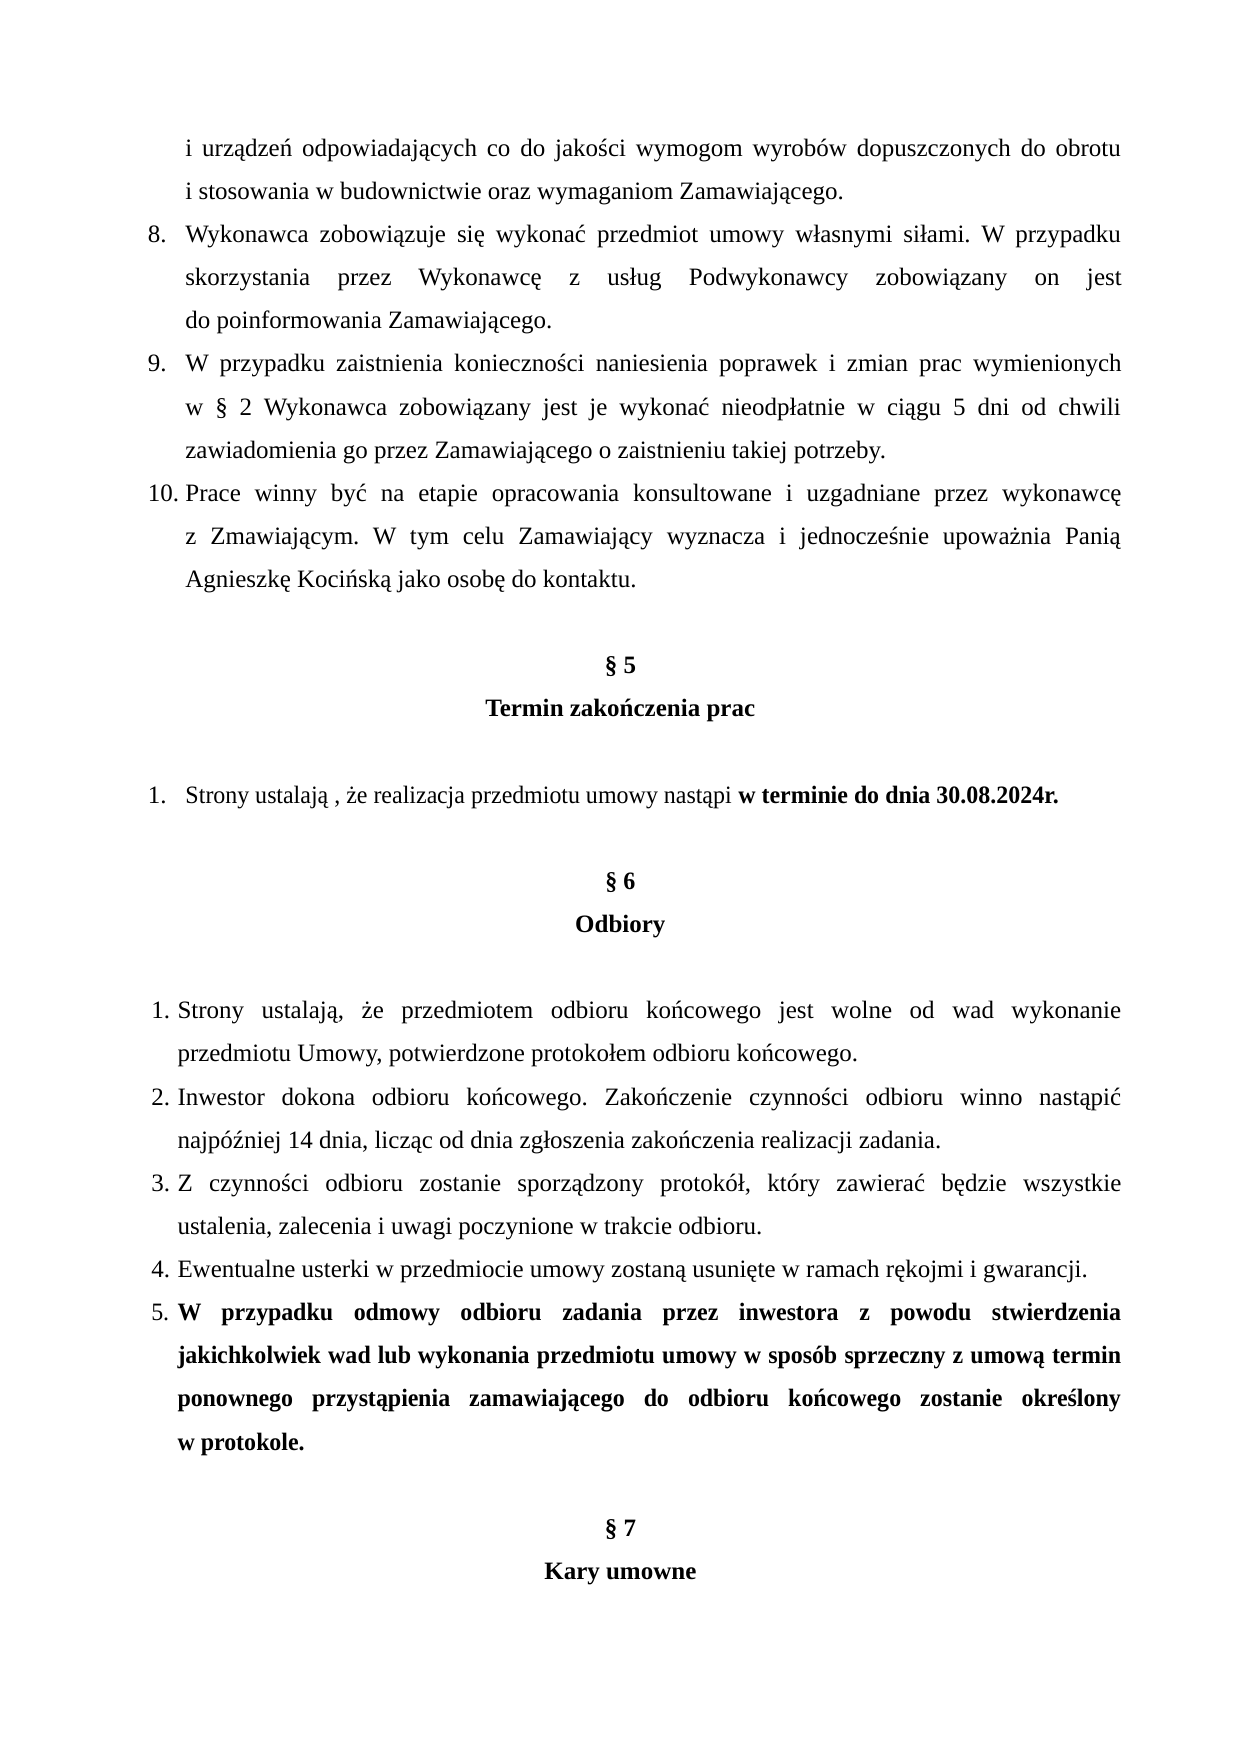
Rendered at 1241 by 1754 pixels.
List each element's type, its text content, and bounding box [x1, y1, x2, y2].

list Z czynności odbioru zostanie sporządzony protokół, który zawierać będzie wszystkie ustalenia, zalecenia i uwagi poczynione w trakcie odbioru. [151, 1168, 1122, 1240]
list Inwestor dokona odbioru końcowego. Zakończenie czynności odbioru winno nastąpić najpóźniej 14 dnia, licząc od dnia zgłoszenia zakończenia realizacji zadania. [151, 1082, 1122, 1153]
list i urządzeń odpowiadających co do jakości wymogom wyrobów dopuszczonych do obrotu i stosowania w budownictwie oraz wymaganiom Zamawiającego. [148, 133, 1122, 205]
text Kary umowne [118, 1556, 1122, 1585]
list W przypadku zaistnienia konieczności naniesienia poprawek i zmian prac wymienionych w § 2 Wykonawca zobowiązany jest je wykonać nieodpłatnie w ciągu 5 dni od chwili zawiadomienia go przez Zamawiającego o zaistnieniu takiej potrzeby. [148, 348, 1122, 463]
text Odbiory [118, 909, 1122, 938]
list W przypadku odmowy odbioru zadania przez inwestora z powodu stwierdzenia jakichkolwiek wad lub wykonania przedmiotu umowy w sposób sprzeczny z umową termin ponownego przystąpienia zamawiającego do odbioru końcowego zostanie określony w protokole. [151, 1297, 1122, 1455]
text § 7 [118, 1513, 1122, 1542]
list Prace winny być na etapie opracowania konsultowane i uzgadniane przez wykonawcę z Zmawiającym. W tym celu Zamawiający wyznacza i jednocześnie upoważnia Panią Agnieszkę Kocińską jako osobę do kontaktu. [148, 478, 1122, 593]
list Ewentualne usterki w przedmiocie umowy zostaną usunięte w ramach rękojmi i gwarancji. [151, 1254, 1122, 1283]
list Wykonawca zobowiązuje się wykonać przedmiot umowy własnymi siłami. W przypadku skorzystania przez Wykonawcę z usług Podwykonawcy zobowiązany on jest do poinformowania Zamawiającego. [148, 219, 1122, 334]
text § 5 [118, 650, 1122, 679]
text Termin zakończenia prac [118, 693, 1122, 722]
list Strony ustalają , że realizacja przedmiotu umowy nastąpi w terminie do dnia 30.08.2024r. [148, 780, 1122, 808]
list Strony ustalają, że przedmiotem odbioru końcowego jest wolne od wad wykonanie przedmiotu Umowy, potwierdzone protokołem odbioru końcowego. [151, 995, 1122, 1067]
text § 6 [118, 866, 1122, 895]
